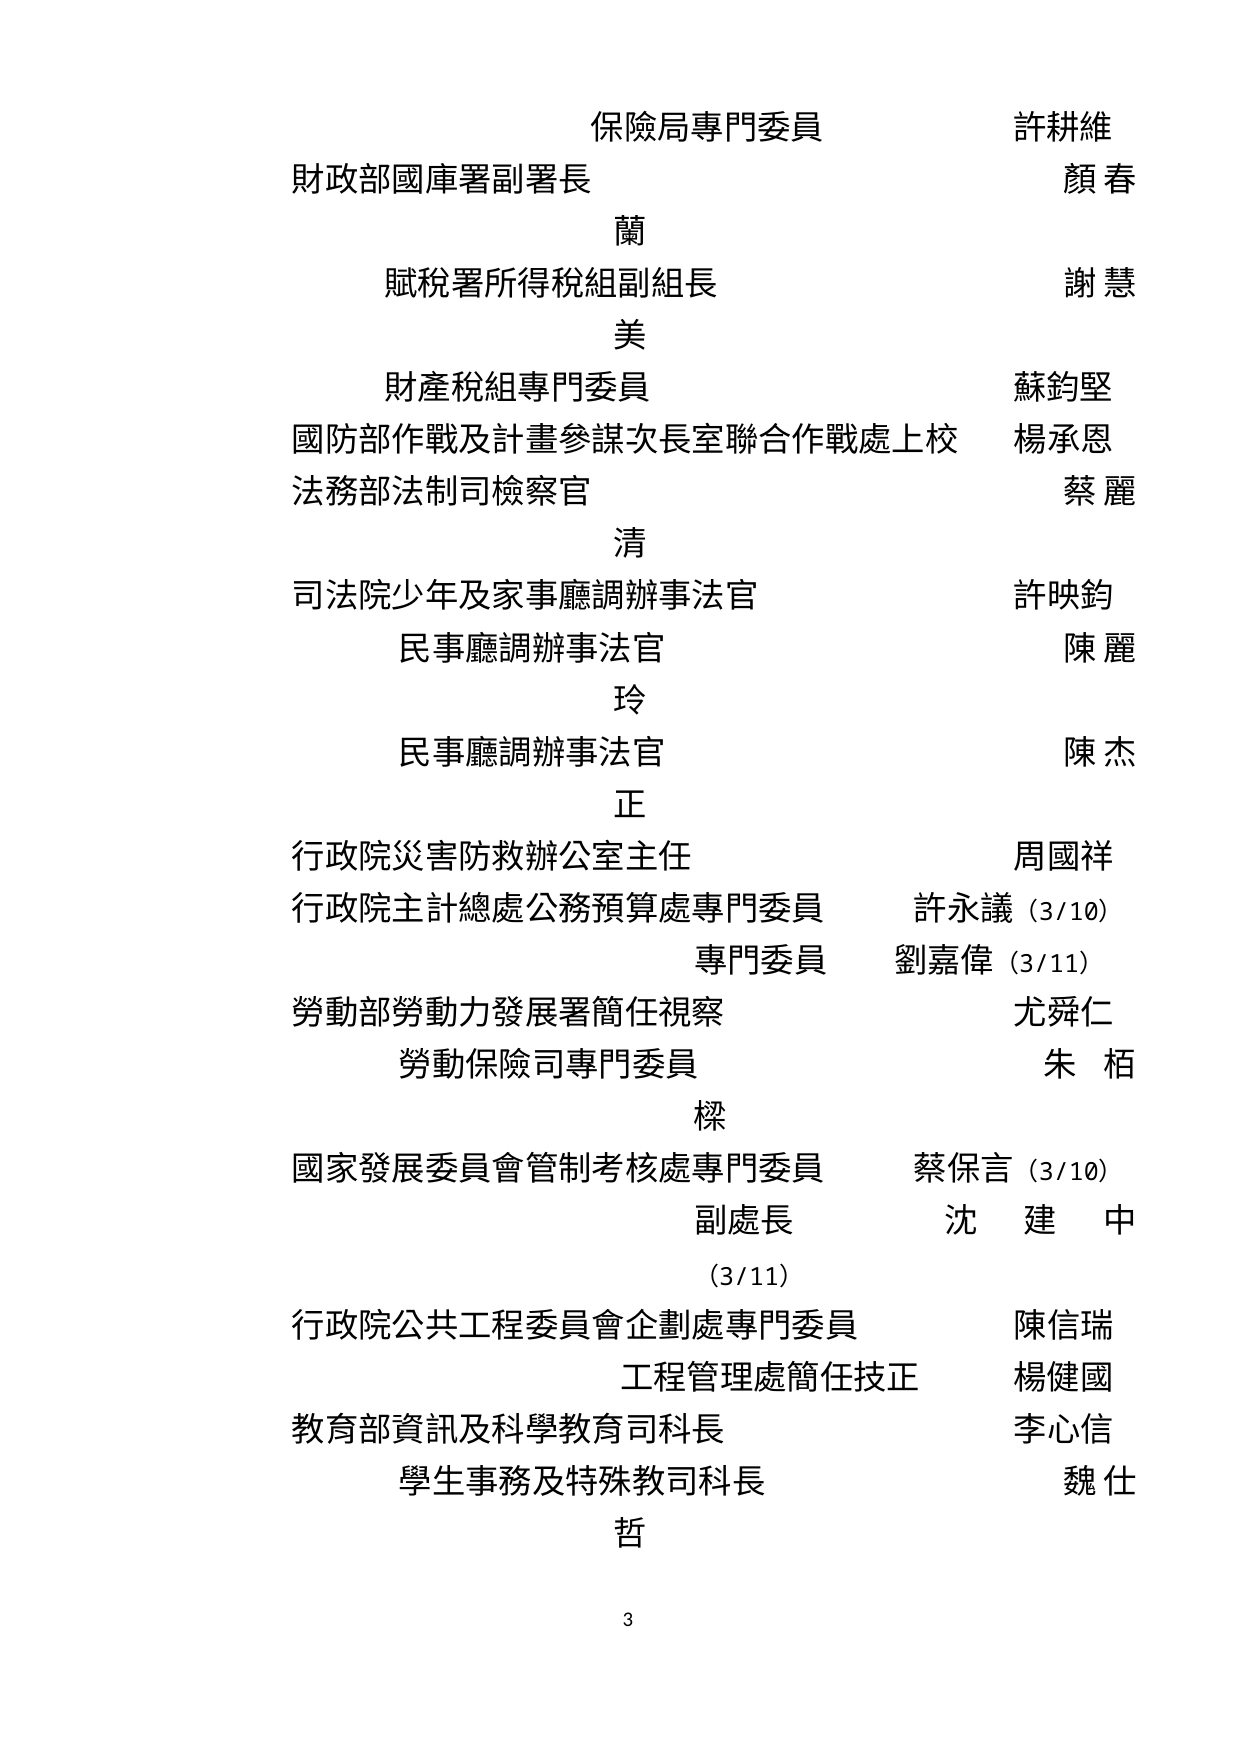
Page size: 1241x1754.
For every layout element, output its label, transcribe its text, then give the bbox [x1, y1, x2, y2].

text 法務部法制司檢察官 蔡麗清 [292, 462, 1137, 566]
text 財產稅組專門委員 蘇鈞堅 [384, 358, 1137, 410]
text 副處長 沈建中（3/11） [292, 1191, 1137, 1295]
text 行政院災害防救辦公室主任 周國祥 [292, 827, 1137, 879]
text 保險局專門委員 許耕維 [591, 97, 1137, 149]
text 行政院主計總處公務預算處專門委員 許永議（3/10） [292, 879, 1137, 931]
text 民事廳調辦事法官 陳麗玲 [399, 618, 1137, 722]
text 國防部作戰及計畫參謀次長室聯合作戰處上校 楊承恩 [292, 410, 1137, 462]
text 學生事務及特殊教司科長 魏仕哲 [399, 1452, 1137, 1556]
text 專門委員 劉嘉偉（3/11） [292, 931, 1137, 983]
text 財政部國庫署副署長 顏春蘭 [292, 149, 1137, 254]
text 國家發展委員會管制考核處專門委員 蔡保言（3/10） [292, 1139, 1137, 1191]
text 賦稅署所得稅組副組長 謝慧美 [384, 254, 1137, 358]
text 教育部資訊及科學教育司科長 李心信 [292, 1399, 1137, 1452]
text 司法院少年及家事廳調辦事法官 許映鈞 [292, 566, 1137, 618]
text 行政院公共工程委員會企劃處專門委員 陳信瑞 [292, 1295, 1137, 1347]
text 勞動部勞動力發展署簡任視察 尤舜仁 [292, 983, 1137, 1035]
text 勞動保險司專門委員 朱栢樑 [399, 1035, 1137, 1139]
text 民事廳調辦事法官 陳杰正 [399, 722, 1137, 827]
text 工程管理處簡任技正 楊健國 [613, 1347, 1137, 1399]
